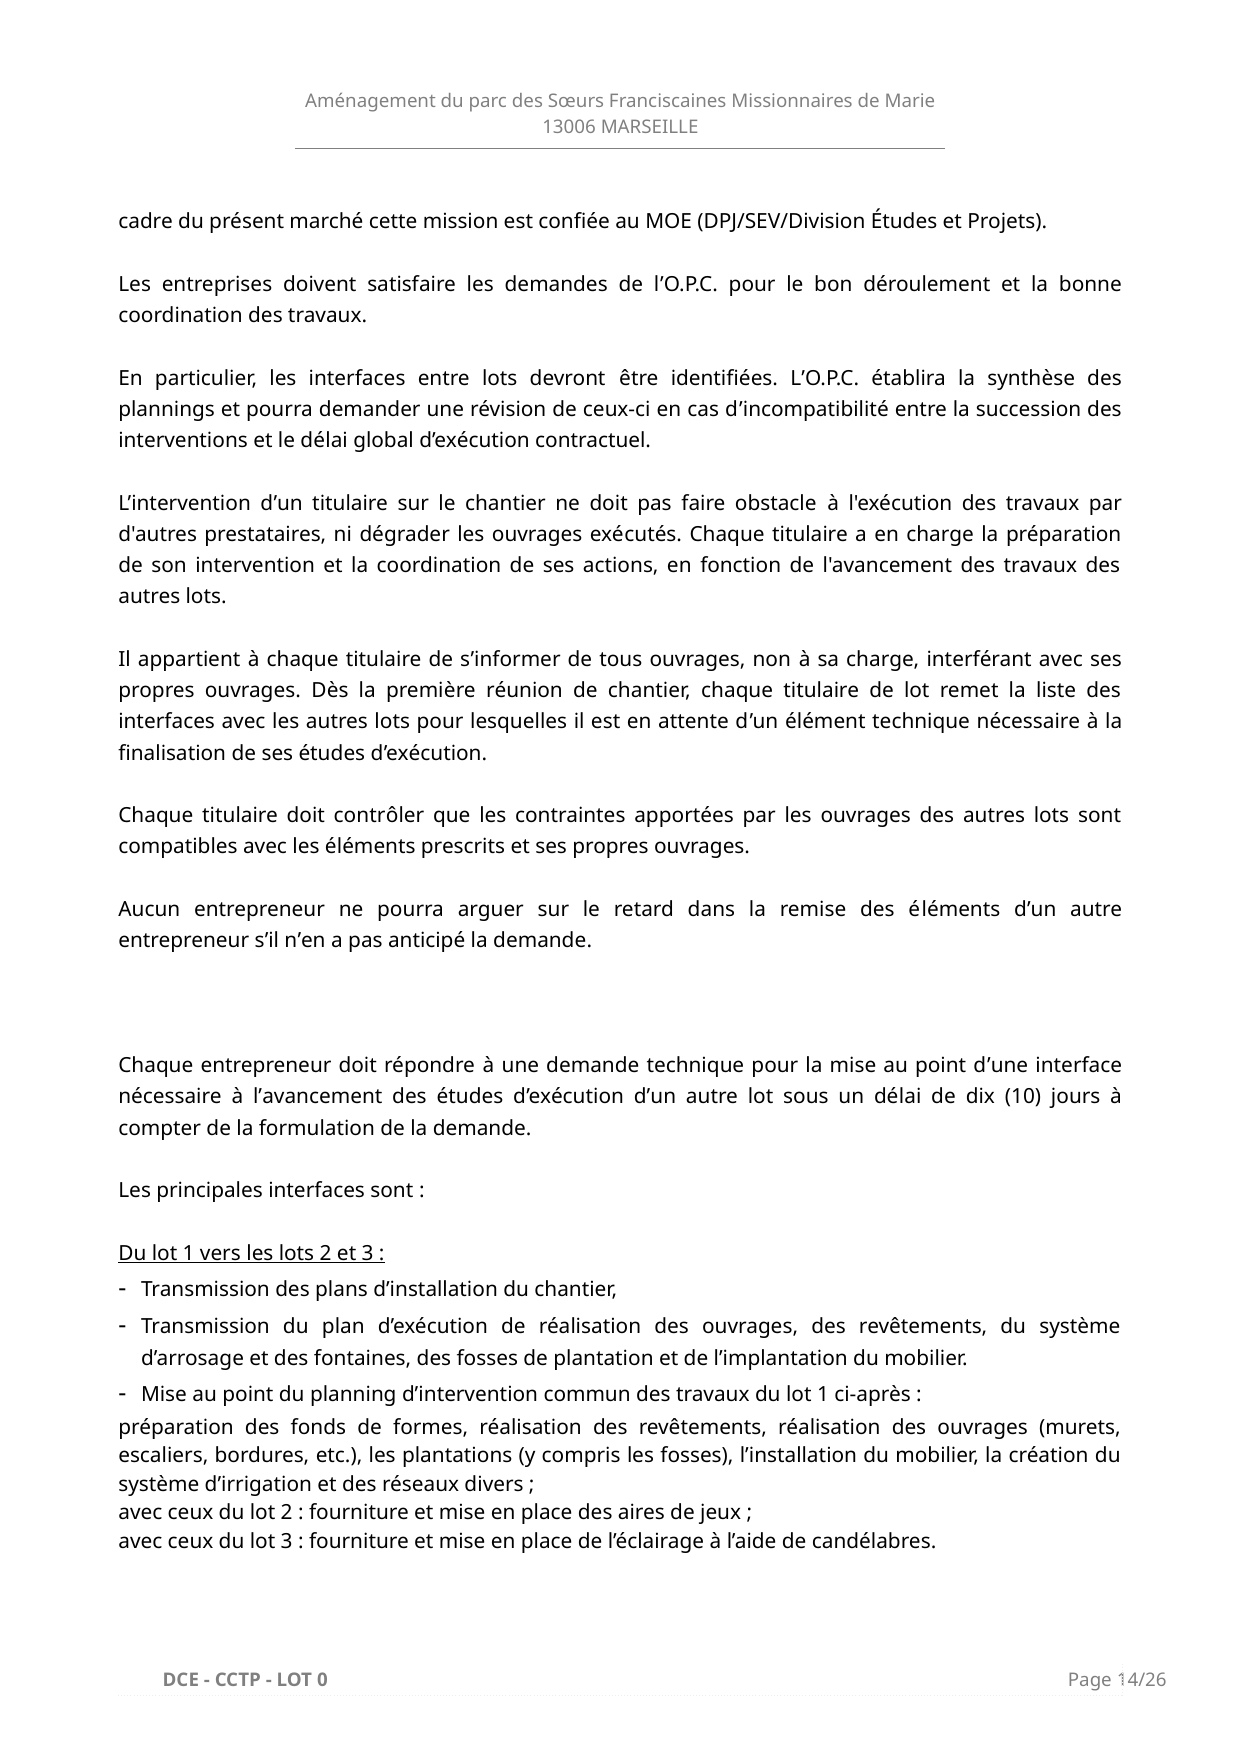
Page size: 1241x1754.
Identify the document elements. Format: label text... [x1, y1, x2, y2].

text Les principales interfaces sont : [118, 1175, 1122, 1204]
text cadre du présent marché cette mission est confiée au MOE (DPJ/SEV/Division Études et Projets). [118, 207, 1122, 235]
text En particulier, les interfaces entre lots devront être identifiées. L’O.P.C. établira la synthèse des plannings et pourra demander une révision de ceux-ci en cas d’incompatibilité entre la succession des interventions et le délai global d’exécution contractuel. [118, 363, 1122, 454]
text avec ceux du lot 2 : fourniture et mise en place des aires de jeux ; [118, 1497, 1122, 1526]
text L’intervention d’un titulaire sur le chantier ne doit pas faire obstacle à l'exécution des travaux par d'autres prestataires, ni dégrader les ouvrages exécutés. Chaque titulaire a en charge la préparation de son intervention et la coordination de ses actions, en fonction de l'avancement des travaux des autres lots. [118, 488, 1122, 610]
text Chaque entrepreneur doit répondre à une demande technique pour la mise au point d’une interface nécessaire à l’avancement des études d’exécution d’un autre lot sous un délai de dix (10) jours à compter de la formulation de la demande. [118, 1050, 1122, 1141]
list Mise au point du planning d’intervention commun des travaux du lot 1 ci-après : [118, 1375, 1122, 1409]
text Chaque titulaire doit contrôler que les contraintes apportées par les ouvrages des autres lots sont compatibles avec les éléments prescrits et ses propres ouvrages. [118, 800, 1122, 860]
list Transmission des plans d’installation du chantier, [118, 1269, 1122, 1303]
text Les entreprises doivent satisfaire les demandes de l’O.P.C. pour le bon déroulement et la bonne coordination des travaux. [118, 269, 1122, 329]
text Aucun entrepreneur ne pourra arguer sur le retard dans la remise des éléments d’un autre entrepreneur s’il n’en a pas anticipé la demande. [118, 894, 1122, 954]
text préparation des fonds de formes, réalisation des revêtements, réalisation des ouvrages (murets, escaliers, bordures, etc.), les plantations (y compris les fosses), l’installation du mobilier, la création du système d’irrigation et des réseaux divers ; [118, 1412, 1122, 1497]
text Il appartient à chaque titulaire de s’informer de tous ouvrages, non à sa charge, interférant avec ses propres ouvrages. Dès la première réunion de chantier, chaque titulaire de lot remet la liste des interfaces avec les autres lots pour lesquelles il est en attente d’un élément technique nécessaire à la finalisation de ses études d’exécution. [118, 644, 1122, 766]
text Du lot 1 vers les lots 2 et 3 : [118, 1238, 1122, 1266]
list Transmission du plan d’exécution de réalisation des ouvrages, des revêtements, du système d’arrosage et des fontaines, des fosses de plantation et de l’implantation du mobilier. [118, 1307, 1122, 1372]
text avec ceux du lot 3 : fourniture et mise en place de l’éclairage à l’aide de candélabres. [118, 1526, 1122, 1554]
